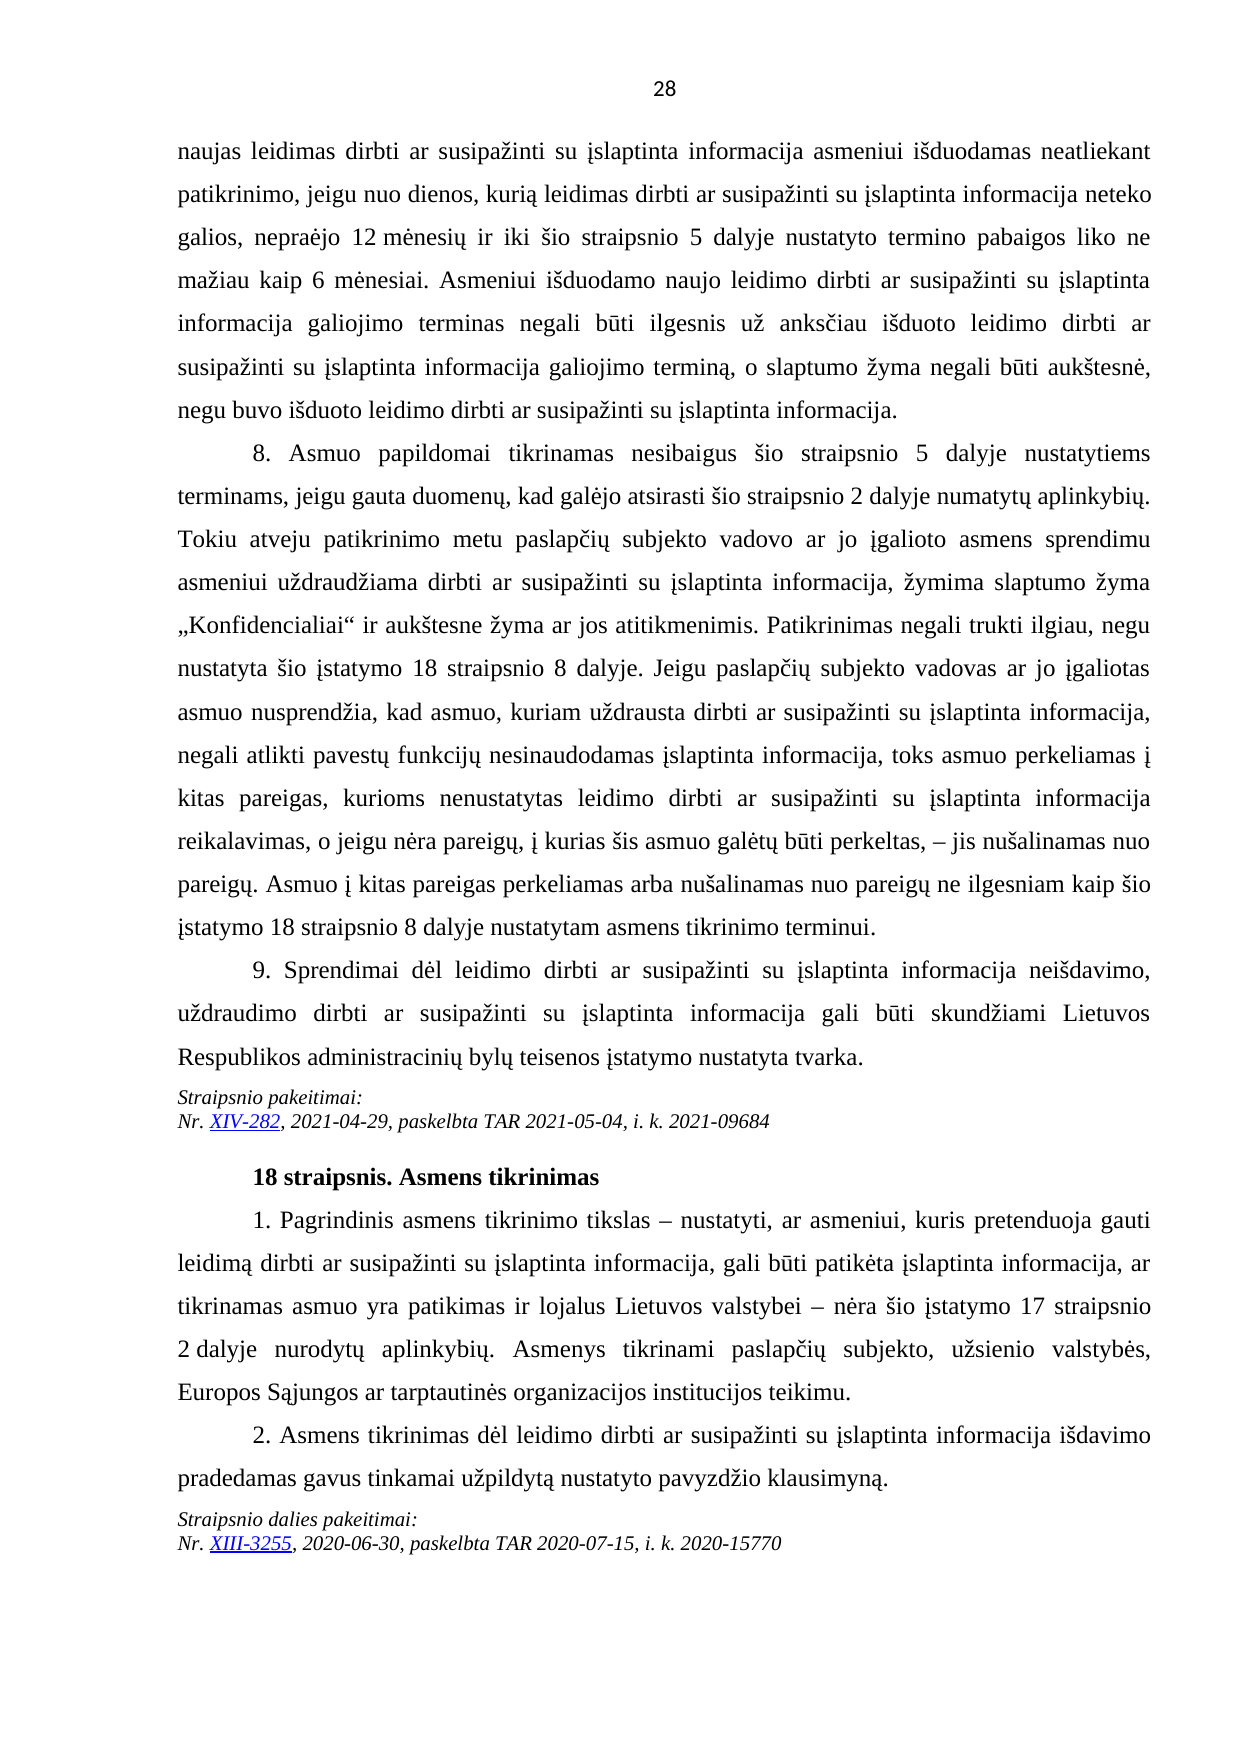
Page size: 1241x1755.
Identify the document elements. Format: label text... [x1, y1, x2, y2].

text Straipsnio pakeitimai: [177, 1085, 1152, 1109]
text 18 straipsnis. Asmens tikrinimas [177, 1162, 1152, 1190]
text Nr. XIII-3255, 2020-06-30, paskelbta TAR 2020-07-15, i. k. 2020-15770 [177, 1531, 1152, 1555]
text 9. Sprendimai dėl leidimo dirbti ar susipažinti su įslaptinta informacija neišdavimo, uždraudimo dirbti ar susipažinti su įslaptinta informacija gali būti skundžiami Lietuvos Respublikos administracinių bylų teisenos įstatymo nustatyta tvarka. [177, 955, 1152, 1070]
text 2. Asmens tikrinimas dėl leidimo dirbti ar susipažinti su įslaptinta informacija išdavimo pradedamas gavus tinkamai užpildytą nustatyto pavyzdžio klausimyną. [177, 1420, 1152, 1492]
text 1. Pagrindinis asmens tikrinimo tikslas – nustatyti, ar asmeniui, kuris pretenduoja gauti leidimą dirbti ar susipažinti su įslaptinta informacija, gali būti patikėta įslaptinta informacija, ar tikrinamas asmuo yra patikimas ir lojalus Lietuvos valstybei – nėra šio įstatymo 17 straipsnio 2 dalyje nurodytų aplinkybių. Asmenys tikrinami paslapčių subjekto, užsienio valstybės, Europos Sąjungos ar tarptautinės organizacijos institucijos teikimu. [177, 1205, 1152, 1406]
text 8. Asmuo papildomai tikrinamas nesibaigus šio straipsnio 5 dalyje nustatytiems terminams, jeigu gauta duomenų, kad galėjo atsirasti šio straipsnio 2 dalyje numatytų aplinkybių. Tokiu atveju patikrinimo metu paslapčių subjekto vadovo ar jo įgalioto asmens sprendimu asmeniui uždraudžiama dirbti ar susipažinti su įslaptinta informacija, žymima slaptumo žyma „Konfidencialiai“ ir aukštesne žyma ar jos atitikmenimis. Patikrinimas negali trukti ilgiau, negu nustatyta šio įstatymo 18 straipsnio 8 dalyje. Jeigu paslapčių subjekto vadovas ar jo įgaliotas asmuo nusprendžia, kad asmuo, kuriam uždrausta dirbti ar susipažinti su įslaptinta informacija, negali atlikti pavestų funkcijų nesinaudodamas įslaptinta informacija, toks asmuo perkeliamas į kitas pareigas, kurioms nenustatytas leidimo dirbti ar susipažinti su įslaptinta informacija reikalavimas, o jeigu nėra pareigų, į kurias šis asmuo galėtų būti perkeltas, – jis nušalinamas nuo pareigų. Asmuo į kitas pareigas perkeliamas arba nušalinamas nuo pareigų ne ilgesniam kaip šio įstatymo 18 straipsnio 8 dalyje nustatytam asmens tikrinimo terminui. [177, 438, 1152, 941]
text Straipsnio dalies pakeitimai: [177, 1507, 1152, 1531]
text Nr. XIV-282, 2021-04-29, paskelbta TAR 2021-05-04, i. k. 2021-09684 [177, 1109, 1152, 1133]
text naujas leidimas dirbti ar susipažinti su įslaptinta informacija asmeniui išduodamas neatliekant patikrinimo, jeigu nuo dienos, kurią leidimas dirbti ar susipažinti su įslaptinta informacija neteko galios, nepraėjo 12 mėnesių ir iki šio straipsnio 5 dalyje nustatyto termino pabaigos liko ne mažiau kaip 6 mėnesiai. Asmeniui išduodamo naujo leidimo dirbti ar susipažinti su įslaptinta informacija galiojimo terminas negali būti ilgesnis už anksčiau išduoto leidimo dirbti ar susipažinti su įslaptinta informacija galiojimo terminą, o slaptumo žyma negali būti aukštesnė, negu buvo išduoto leidimo dirbti ar susipažinti su įslaptinta informacija. [177, 136, 1152, 423]
